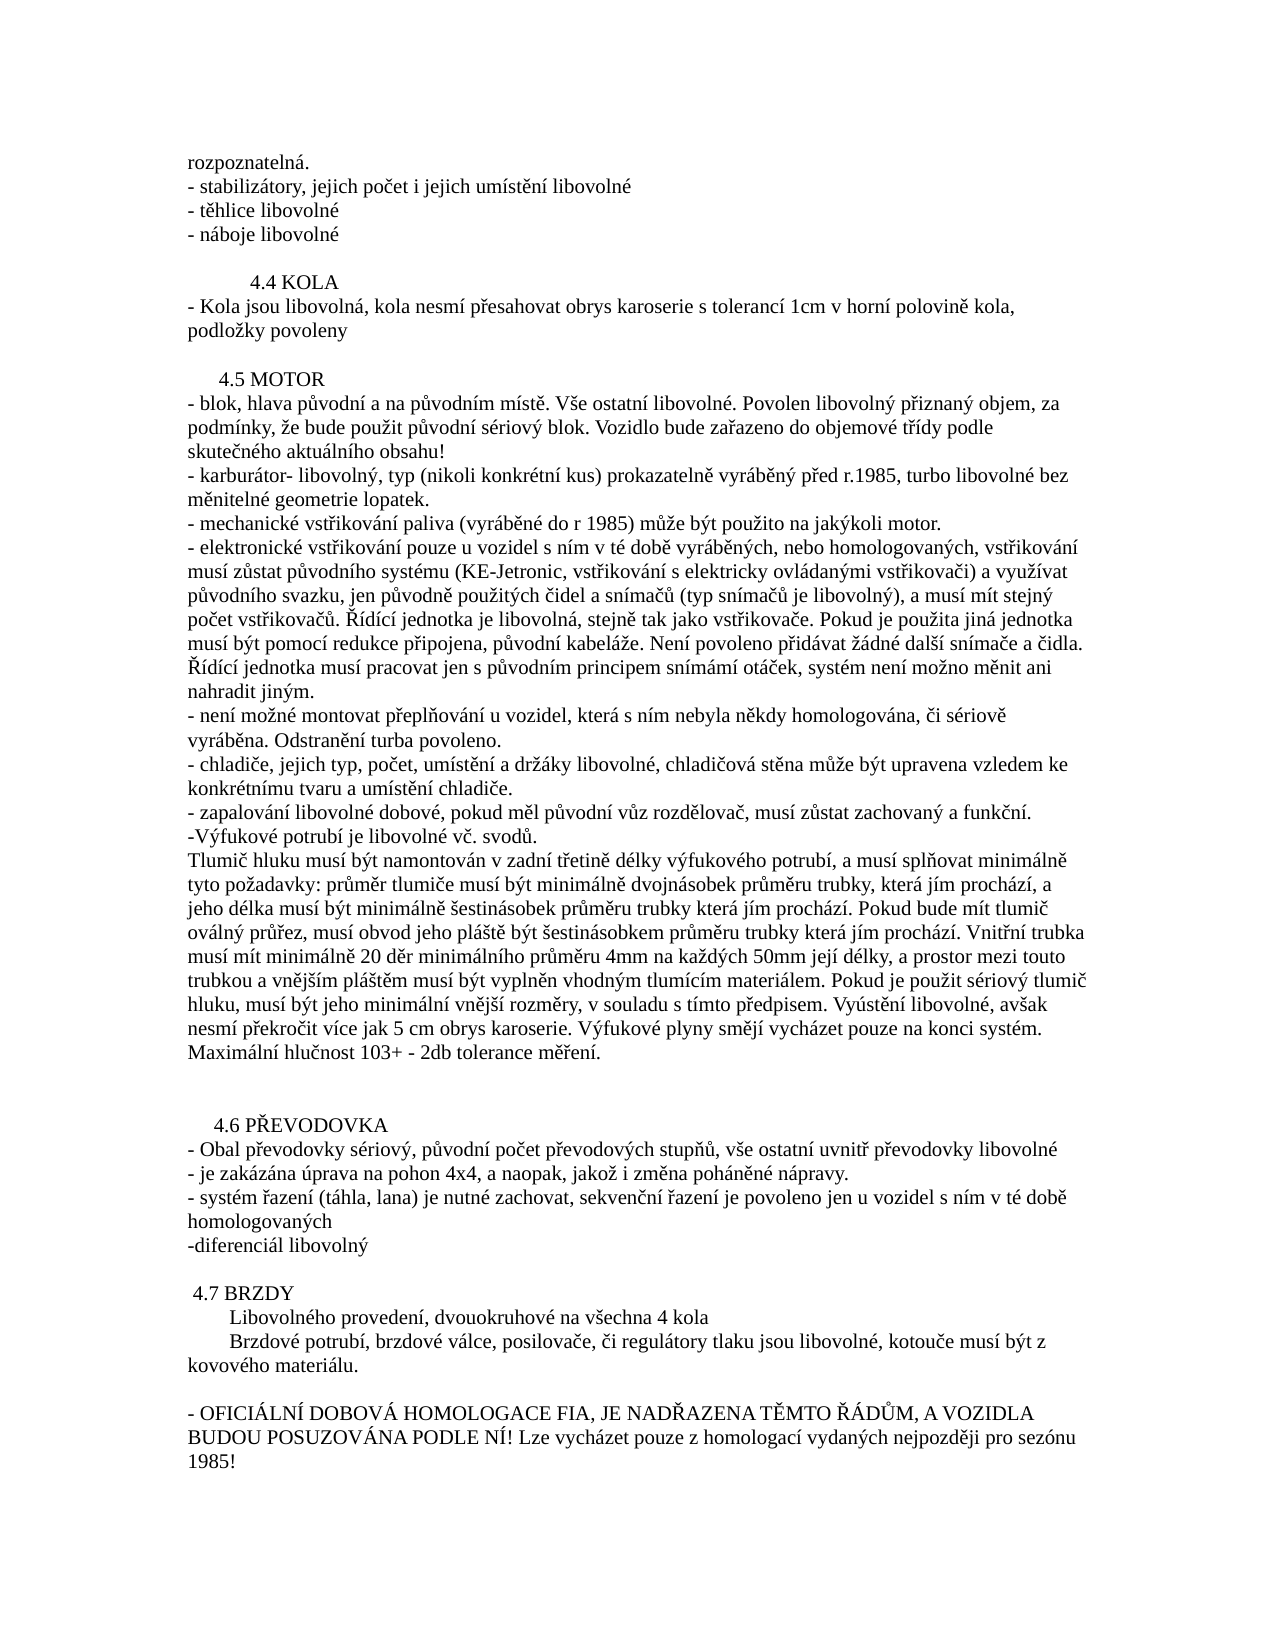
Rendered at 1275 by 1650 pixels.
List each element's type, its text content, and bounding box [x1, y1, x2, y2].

text - chladiče, jejich typ, počet, umístění a držáky libovolné, chladičová stěna může být upravena vzledem ke konkrétnímu tvaru a umístění chladiče. [187, 752, 1087, 800]
text - mechanické vstřikování paliva (vyráběné do r 1985) může být použito na jakýkoli motor. [187, 511, 1087, 535]
text - stabilizátory, jejich počet i jejich umístění libovolné [187, 174, 1087, 198]
text -diferenciál libovolný [187, 1233, 1087, 1257]
text Libovolného provedení, dvouokruhové na všechna 4 kola [187, 1305, 1087, 1329]
text - náboje libovolné [187, 222, 1087, 246]
text - není možné montovat přeplňování u vozidel, která s ním nebyla někdy homologována, či sériově vyráběna. Odstranění turba povoleno. [187, 703, 1087, 752]
text - těhlice libovolné [187, 198, 1087, 222]
text - elektronické vstřikování pouze u vozidel s ním v té době vyráběných, nebo homologovaných, vstřikování musí zůstat původního systému (KE-Jetronic, vstřikování s elektricky ovládanými vstřikovači) a využívat původního svazku, jen původně použitých čidel a snímačů (typ snímačů je libovolný), a musí mít stejný počet vstřikovačů. Řídící jednotka je libovolná, stejně tak jako vstřikovače. Pokud je použita jiná jednotka musí být pomocí redukce připojena, původní kabeláže. Není povoleno přidávat žádné další snímače a čidla. Řídící jednotka musí pracovat jen s původním principem snímámí otáček, systém není možno měnit ani nahradit jiným. [187, 535, 1087, 703]
text Brzdové potrubí, brzdové válce, posilovače, či regulátory tlaku jsou libovolné, kotouče musí být z kovového materiálu. [187, 1329, 1087, 1377]
text rozpoznatelná. [187, 150, 1087, 174]
text - OFICIÁLNÍ DOBOVÁ HOMOLOGACE FIA, JE NADŘAZENA TĚMTO ŘÁDŮM, A VOZIDLA BUDOU POSUZOVÁNA PODLE NÍ! Lze vycházet pouze z homologací vydaných nejpozději pro sezónu 1985! [187, 1401, 1087, 1473]
text - Kola jsou libovolná, kola nesmí přesahovat obrys karoserie s tolerancí 1cm v horní polovině kola, podložky povoleny [187, 294, 1087, 342]
text - karburátor- libovolný, typ (nikoli konkrétní kus) prokazatelně vyráběný před r.1985, turbo libovolné bez měnitelné geometrie lopatek. [187, 463, 1087, 511]
text Tlumič hluku musí být namontován v zadní třetině délky výfukového potrubí, a musí splňovat minimálně tyto požadavky: průměr tlumiče musí být minimálně dvojnásobek průměru trubky, která jím prochází, a jeho délka musí být minimálně šestinásobek průměru trubky která jím prochází. Pokud bude mít tlumič oválný průřez, musí obvod jeho pláště být šestinásobkem průměru trubky která jím prochází. Vnitřní trubka musí mít minimálně 20 děr minimálního průměru 4mm na každých 50mm její délky, a prostor mezi touto trubkou a vnějším pláštěm musí být vyplněn vhodným tlumícím materiálem. Pokud je použit sériový tlumič hluku, musí být jeho minimální vnější rozměry, v souladu s tímto předpisem. Vyústění libovolné, avšak nesmí překročit více jak 5 cm obrys karoserie. Výfukové plyny smějí vycházet pouze na konci systém. Maximální hlučnost 103+ - 2db tolerance měření. [187, 848, 1087, 1064]
text - blok, hlava původní a na původním místě. Vše ostatní libovolné. Povolen libovolný přiznaný objem, za podmínky, že bude použit původní sériový blok. Vozidlo bude zařazeno do objemové třídy podle skutečného aktuálního obsahu! [187, 391, 1087, 463]
text 4.7 BRZDY [187, 1281, 1087, 1305]
text 4.6 PŘEVODOVKA [187, 1112, 1087, 1137]
text - Obal převodovky sériový, původní počet převodových stupňů, vše ostatní uvnitř převodovky libovolné [187, 1137, 1087, 1161]
text 4.4 KOLA [187, 270, 1087, 294]
text 4.5 MOTOR [187, 367, 1087, 391]
text - je zakázána úprava na pohon 4x4, a naopak, jakož i změna poháněné nápravy. [187, 1161, 1087, 1185]
text - systém řazení (táhla, lana) je nutné zachovat, sekvenční řazení je povoleno jen u vozidel s ním v té době homologovaných [187, 1185, 1087, 1233]
text - zapalování libovolné dobové, pokud měl původní vůz rozdělovač, musí zůstat zachovaný a funkční. [187, 800, 1087, 824]
text -Výfukové potrubí je libovolné vč. svodů. [187, 824, 1087, 848]
